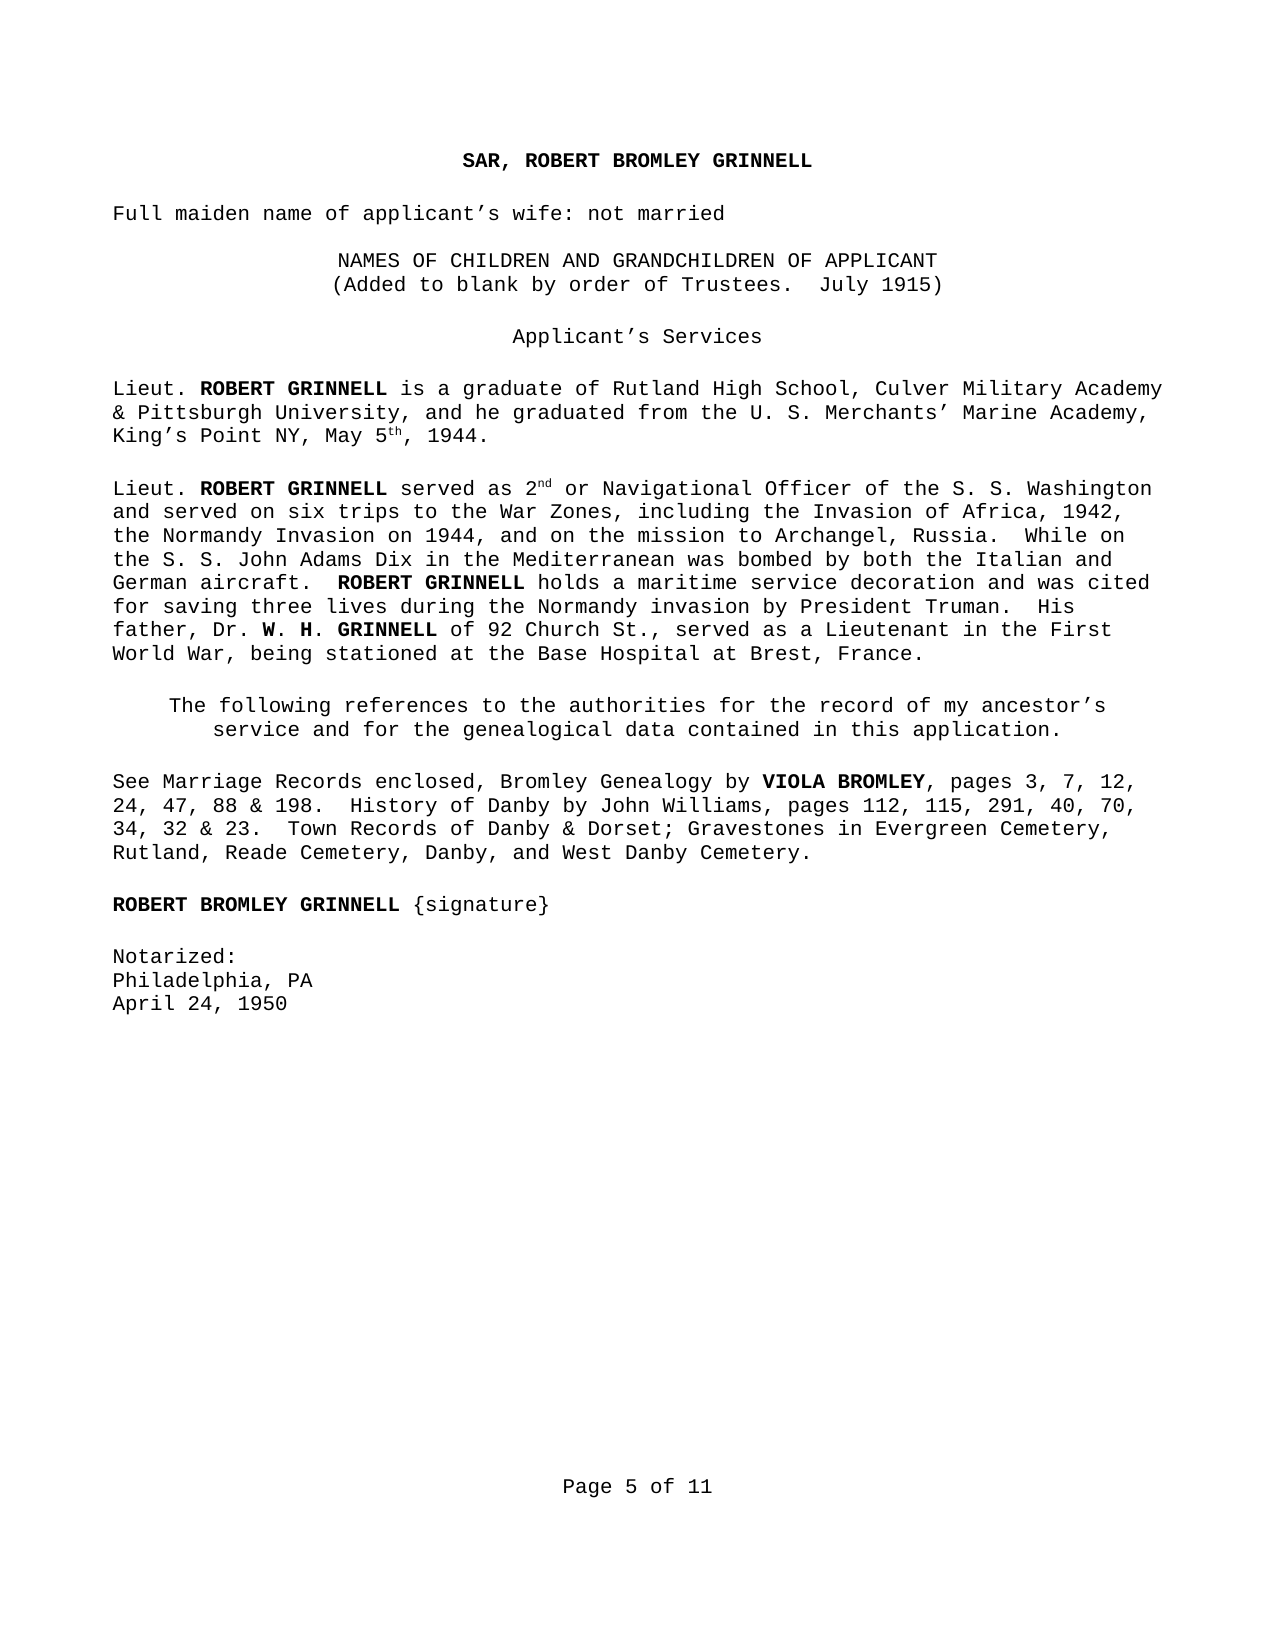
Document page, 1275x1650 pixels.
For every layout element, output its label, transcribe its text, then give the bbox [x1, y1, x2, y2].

text Lieut. Robert Grinnell is a graduate of Rutland High School, Culver Military Academy & Pittsburgh University, and he graduated from the U. S. Merchants’ Marine Academy, King’s Point NY, May 5th, 1944. [112, 378, 1162, 449]
text Philadelphia, PA [112, 970, 1162, 993]
text April 24, 1950 [112, 993, 1162, 1017]
text Robert Bromley Grinnell {signature} [112, 894, 1162, 918]
text Applicant’s Services [112, 326, 1162, 350]
text Names of Children and grandchildren of applicant [112, 250, 1162, 274]
text Lieut. Robert Grinnell served as 2nd or Navigational Officer of the S. S. Washington and served on six trips to the War Zones, including the Invasion of Africa, 1942, the Normandy Invasion on 1944, and on the mission to Archangel, Russia. While on the S. S. John Adams Dix in the Mediterranean was bombed by both the Italian and German aircraft. Robert Grinnell holds a maritime service decoration and was cited for saving three lives during the Normandy invasion by President Truman. His father, Dr. W. H. Grinnell of 92 Church St., served as a Lieutenant in the First World War, being stationed at the Base Hospital at Brest, France. [112, 478, 1162, 667]
text service and for the genealogical data contained in this application. [112, 719, 1162, 742]
text See Marriage Records enclosed, Bromley Genealogy by Viola Bromley, pages 3, 7, 12, 24, 47, 88 & 198. History of Danby by John Williams, pages 112, 115, 291, 40, 70, 34, 32 & 23. Town Records of Danby & Dorset; Gravestones in Evergreen Cemetery, Rutland, Reade Cemetery, Danby, and West Danby Cemetery. [112, 771, 1162, 866]
text (Added to blank by order of Trustees. July 1915) [112, 274, 1162, 298]
text The following references to the authorities for the record of my ancestor’s [112, 695, 1162, 719]
text Notarized: [112, 946, 1162, 970]
text Full maiden name of applicant’s wife: not married [112, 203, 1162, 227]
